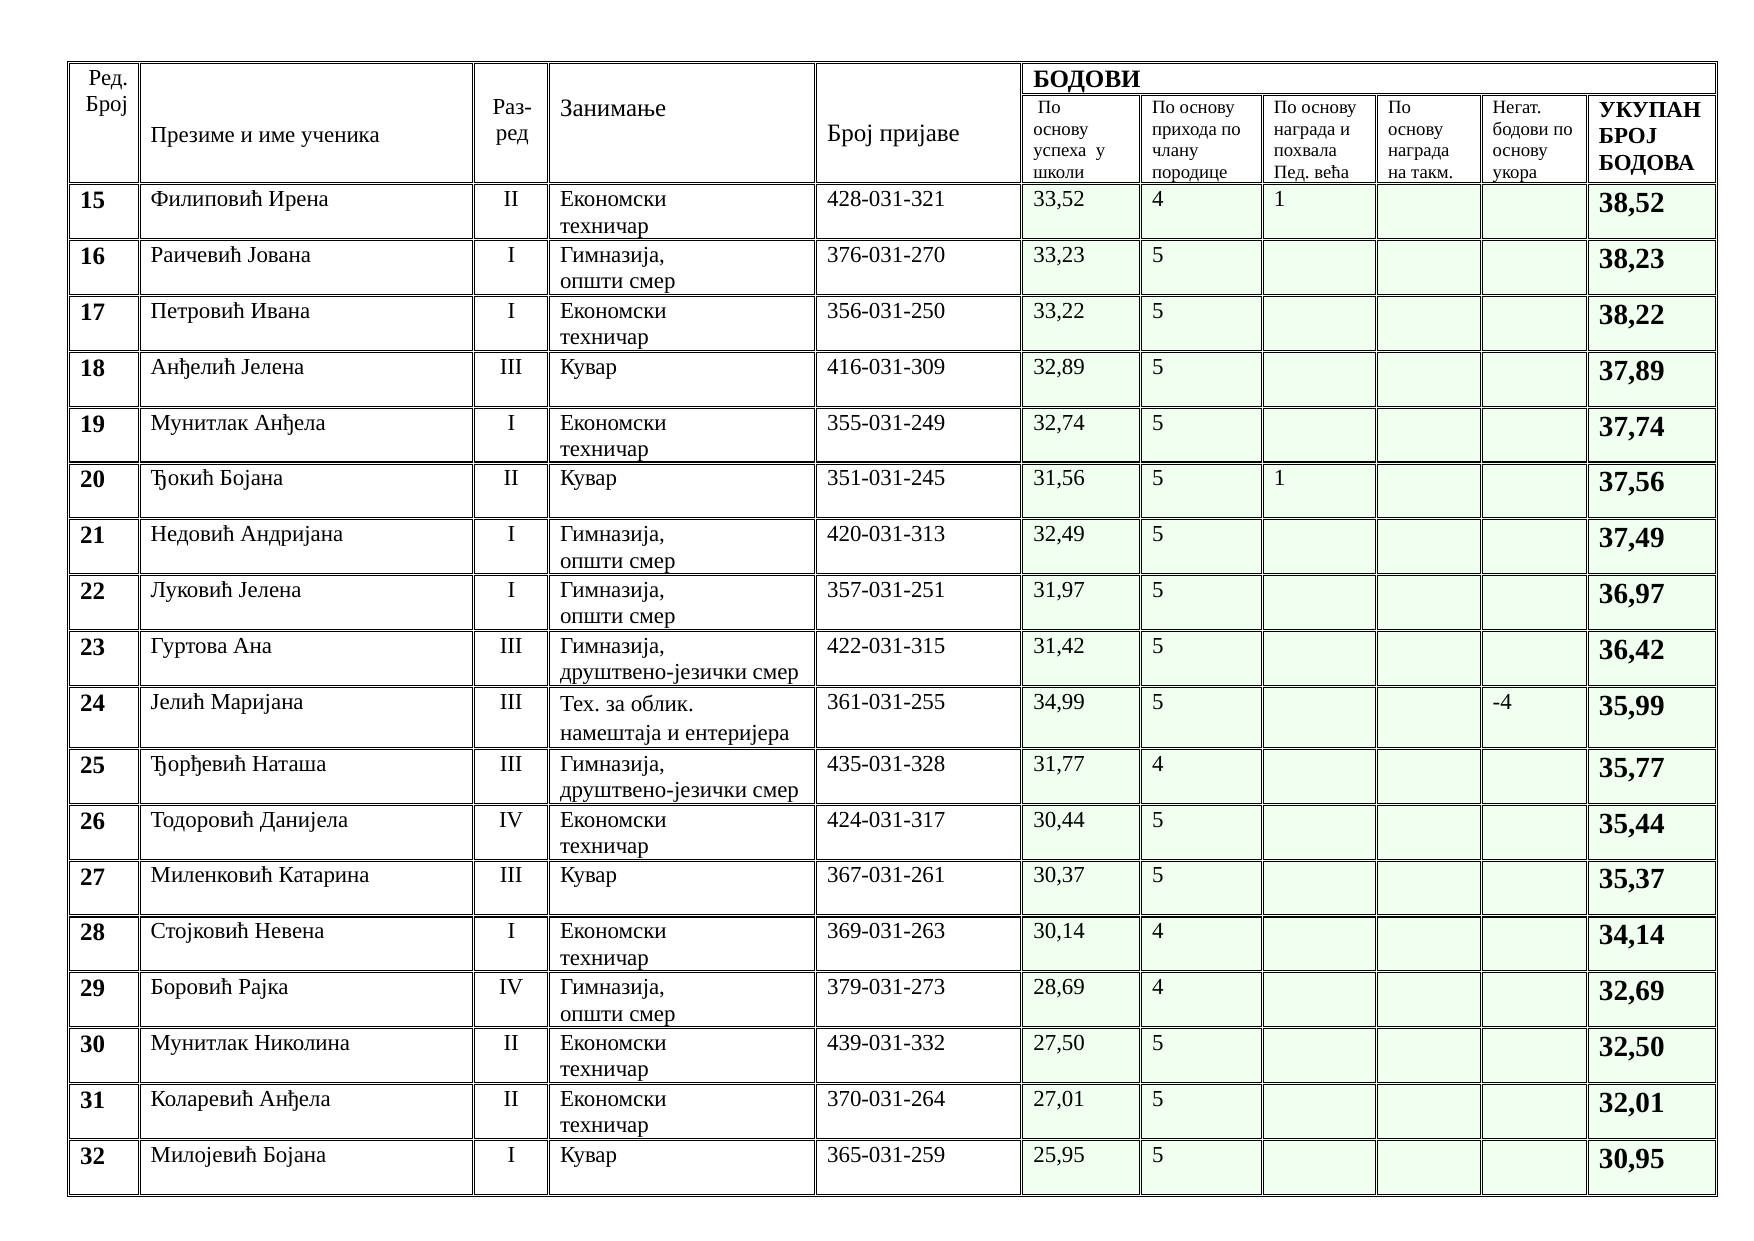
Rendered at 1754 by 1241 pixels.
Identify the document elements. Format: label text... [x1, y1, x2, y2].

table_cell [1483, 973, 1586, 1026]
table_cell 356-031-250 [817, 297, 1020, 350]
table_cell [70, 1141, 138, 1193]
table_cell 428-031-321 [817, 185, 1020, 238]
table_cell [1483, 465, 1586, 517]
table_cell Коларевић Анђела [141, 1085, 472, 1138]
table_cell I [475, 520, 547, 573]
table_cell Кувар [550, 465, 814, 517]
table_cell [1483, 632, 1586, 685]
table_cell 435-031-328 [817, 750, 1020, 803]
table_cell 35,44 [1589, 806, 1715, 858]
table_cell [1483, 1029, 1586, 1082]
table_cell [70, 520, 138, 573]
table_cell 32,50 [1589, 1029, 1715, 1082]
table_cell 369-031-263 [817, 918, 1020, 970]
table_cell III [475, 632, 547, 685]
table_cell [70, 806, 138, 858]
table_cell 5 [1142, 632, 1261, 685]
table_cell 32,69 [1589, 973, 1715, 1026]
table_cell 5 [1142, 862, 1261, 914]
table_cell [1378, 297, 1480, 350]
table_cell По основу успеха у школи [1023, 96, 1139, 182]
table_cell [1264, 918, 1375, 970]
table_cell 31,77 [1023, 750, 1139, 803]
table_cell [1378, 1085, 1480, 1138]
table_cell 5 [1142, 1029, 1261, 1082]
table_cell I [475, 576, 547, 629]
table_cell Економски техничар [550, 185, 814, 238]
table_cell Занимање [550, 64, 814, 182]
table_cell Боровић Рајка [141, 973, 472, 1026]
table_cell 370-031-264 [817, 1085, 1020, 1138]
table_cell [1378, 1029, 1480, 1082]
table_cell [1378, 1141, 1480, 1193]
table_cell Недовић Андријана [141, 520, 472, 573]
table_cell Тодоровић Данијела [141, 806, 472, 858]
table_cell II [475, 465, 547, 517]
table_cell Кувар [550, 862, 814, 914]
table_cell 5 [1142, 1141, 1261, 1193]
table_cell [1483, 918, 1586, 970]
table_cell [1264, 862, 1375, 914]
table_cell По основу прихода по члану породице [1142, 96, 1261, 182]
table_cell [70, 862, 138, 914]
table_cell Раз- ред [475, 64, 547, 182]
table_cell 30,14 [1023, 918, 1139, 970]
table_cell [1378, 862, 1480, 914]
table_cell 1 [1264, 185, 1375, 238]
table_cell [70, 576, 138, 629]
table_cell [70, 465, 138, 517]
table_cell I [475, 241, 547, 294]
table_cell [1378, 353, 1480, 406]
table_cell [1378, 973, 1480, 1026]
table_cell [1264, 241, 1375, 294]
table_cell 357-031-251 [817, 576, 1020, 629]
table_cell [1264, 297, 1375, 350]
table_cell 33,23 [1023, 241, 1139, 294]
table_cell Економски техничар [550, 1029, 814, 1082]
table_cell [70, 185, 138, 238]
table_cell 4 [1142, 973, 1261, 1026]
table_cell [1378, 806, 1480, 858]
table_cell [1483, 1141, 1586, 1193]
table_cell [1483, 353, 1586, 406]
table_cell 38,52 [1589, 185, 1715, 238]
table_cell [1264, 576, 1375, 629]
table_cell [70, 1085, 138, 1138]
table_cell 361-031-255 [817, 688, 1020, 747]
table_cell [1483, 520, 1586, 573]
table_cell [1378, 409, 1480, 461]
table_cell 35,99 [1589, 688, 1715, 747]
table_cell [1483, 862, 1586, 914]
table_cell III [475, 353, 547, 406]
table_cell 30,44 [1023, 806, 1139, 858]
table_cell Милојевић Бојана [141, 1141, 472, 1193]
table_cell [1264, 1141, 1375, 1193]
table_cell Економски техничар [550, 409, 814, 461]
table_cell [1264, 632, 1375, 685]
table_cell 5 [1142, 465, 1261, 517]
table_cell [1483, 297, 1586, 350]
table_cell I [475, 409, 547, 461]
table_cell [1483, 750, 1586, 803]
table_cell [1483, 241, 1586, 294]
table_cell Гимназија, општи смер [550, 520, 814, 573]
table_cell [1264, 973, 1375, 1026]
table_cell [70, 409, 138, 461]
table_cell 33,22 [1023, 297, 1139, 350]
table_cell 37,49 [1589, 520, 1715, 573]
table_cell I [475, 1141, 547, 1193]
table_cell Ђорђевић Наташа [141, 750, 472, 803]
table_cell I [475, 918, 547, 970]
table_cell 31,97 [1023, 576, 1139, 629]
table_cell Раичевић Јована [141, 241, 472, 294]
table_cell Јелић Маријана [141, 688, 472, 747]
table_cell Кувар [550, 353, 814, 406]
table_cell 37,89 [1589, 353, 1715, 406]
table_cell 30,37 [1023, 862, 1139, 914]
table_cell 4 [1142, 918, 1261, 970]
table_cell III [475, 862, 547, 914]
table_cell [1264, 806, 1375, 858]
table_cell 355-031-249 [817, 409, 1020, 461]
table_cell II [475, 1085, 547, 1138]
table_cell 422-031-315 [817, 632, 1020, 685]
table_cell 4 [1142, 750, 1261, 803]
table_cell Гимназија, општи смер [550, 576, 814, 629]
table_cell [1378, 632, 1480, 685]
table_cell 27,01 [1023, 1085, 1139, 1138]
table_cell [1378, 520, 1480, 573]
table_cell III [475, 750, 547, 803]
table_cell Мунитлак Анђела [141, 409, 472, 461]
table_cell [1264, 353, 1375, 406]
table_cell 38,23 [1589, 241, 1715, 294]
table_cell 5 [1142, 297, 1261, 350]
table_cell 416-031-309 [817, 353, 1020, 406]
table_cell Миленковић Катарина [141, 862, 472, 914]
table_cell 424-031-317 [817, 806, 1020, 858]
table_cell Анђелић Јелена [141, 353, 472, 406]
table_cell Стојковић Невена [141, 918, 472, 970]
table_cell Ред. Број [70, 64, 138, 182]
table_cell 4 [1142, 185, 1261, 238]
table_cell Гимназија, друштвено-језички смер [550, 750, 814, 803]
table_cell 33,52 [1023, 185, 1139, 238]
table_cell Гимназија, општи смер [550, 241, 814, 294]
table_cell [1378, 465, 1480, 517]
table_cell Тех. за облик. намештаја и ентеријера [550, 688, 814, 747]
table_cell 34,14 [1589, 918, 1715, 970]
table_cell [1264, 1085, 1375, 1138]
table_cell 5 [1142, 241, 1261, 294]
table_cell 32,74 [1023, 409, 1139, 461]
table_cell Негат. бодови по основу укора [1483, 96, 1586, 182]
table_cell 5 [1142, 576, 1261, 629]
table_cell 37,56 [1589, 465, 1715, 517]
table_cell Гимназија, друштвено-језички смер [550, 632, 814, 685]
table_cell 5 [1142, 353, 1261, 406]
table_cell 376-031-270 [817, 241, 1020, 294]
table_cell -4 [1483, 688, 1586, 747]
table_cell [1378, 688, 1480, 747]
table_cell [1483, 409, 1586, 461]
table_cell [1264, 1029, 1375, 1082]
table_cell [70, 973, 138, 1026]
table_cell Мунитлак Николина [141, 1029, 472, 1082]
table_cell 31,42 [1023, 632, 1139, 685]
table_cell [70, 750, 138, 803]
table_cell 420-031-313 [817, 520, 1020, 573]
table_cell 5 [1142, 409, 1261, 461]
table_cell Економски техничар [550, 1085, 814, 1138]
table_cell Гимназија, општи смер [550, 973, 814, 1026]
table_cell [70, 353, 138, 406]
table_cell I [475, 297, 547, 350]
table_cell 25,95 [1023, 1141, 1139, 1193]
table_cell 32,01 [1589, 1085, 1715, 1138]
table_cell По основу награда на такм. [1378, 96, 1480, 182]
table_cell [70, 918, 138, 970]
table_cell Економски техничар [550, 297, 814, 350]
table_cell 5 [1142, 806, 1261, 858]
table_cell [1378, 185, 1480, 238]
table_cell 34,99 [1023, 688, 1139, 747]
table_cell По основу награда и похвала Пед. већа [1264, 96, 1375, 182]
table_cell Гуртова Ана [141, 632, 472, 685]
table_cell 439-031-332 [817, 1029, 1020, 1082]
table_cell 37,74 [1589, 409, 1715, 461]
table_cell 32,49 [1023, 520, 1139, 573]
table_cell Луковић Јелена [141, 576, 472, 629]
table_cell 36,42 [1589, 632, 1715, 685]
table_cell [70, 632, 138, 685]
table_cell 38,22 [1589, 297, 1715, 350]
table_cell 36,97 [1589, 576, 1715, 629]
table_cell IV [475, 973, 547, 1026]
table_cell Економски техничар [550, 918, 814, 970]
table_cell 5 [1142, 520, 1261, 573]
table_cell Презиме и име ученика [141, 64, 472, 182]
table_cell 367-031-261 [817, 862, 1020, 914]
table_cell 1 [1264, 465, 1375, 517]
table_cell 5 [1142, 688, 1261, 747]
table_cell [1264, 750, 1375, 803]
table_cell 35,37 [1589, 862, 1715, 914]
table_cell 31,56 [1023, 465, 1139, 517]
table_cell Број пријаве [817, 64, 1020, 182]
table_cell 28,69 [1023, 973, 1139, 1026]
table_cell Економски техничар [550, 806, 814, 858]
table_cell [1264, 409, 1375, 461]
table_cell Ђокић Бојана [141, 465, 472, 517]
table_cell 365-031-259 [817, 1141, 1020, 1193]
table_cell [1378, 918, 1480, 970]
table_cell [70, 241, 138, 294]
table_cell II [475, 185, 547, 238]
table_cell III [475, 688, 547, 747]
table_cell [70, 297, 138, 350]
table_cell [70, 688, 138, 747]
table_cell 379-031-273 [817, 973, 1020, 1026]
table_cell УКУПАН БРОЈ БОДОВА [1589, 96, 1715, 182]
table_cell [1264, 688, 1375, 747]
table_cell [1483, 806, 1586, 858]
table_cell 32,89 [1023, 353, 1139, 406]
table_cell [1378, 576, 1480, 629]
table_cell [70, 1029, 138, 1082]
table_cell 27,50 [1023, 1029, 1139, 1082]
table_cell [1264, 520, 1375, 573]
table_cell IV [475, 806, 547, 858]
table_cell [1483, 1085, 1586, 1138]
table_cell Кувар [550, 1141, 814, 1193]
table_cell Филиповић Ирена [141, 185, 472, 238]
table_cell II [475, 1029, 547, 1082]
table_cell 35,77 [1589, 750, 1715, 803]
table_cell 5 [1142, 1085, 1261, 1138]
table_cell [1483, 185, 1586, 238]
table_cell [1378, 750, 1480, 803]
table_cell [1378, 241, 1480, 294]
table_cell Петровић Ивана [141, 297, 472, 350]
table_cell 351-031-245 [817, 465, 1020, 517]
table_cell 30,95 [1589, 1141, 1715, 1193]
table_cell БОДОВИ [1023, 64, 1715, 93]
table_cell [1483, 576, 1586, 629]
